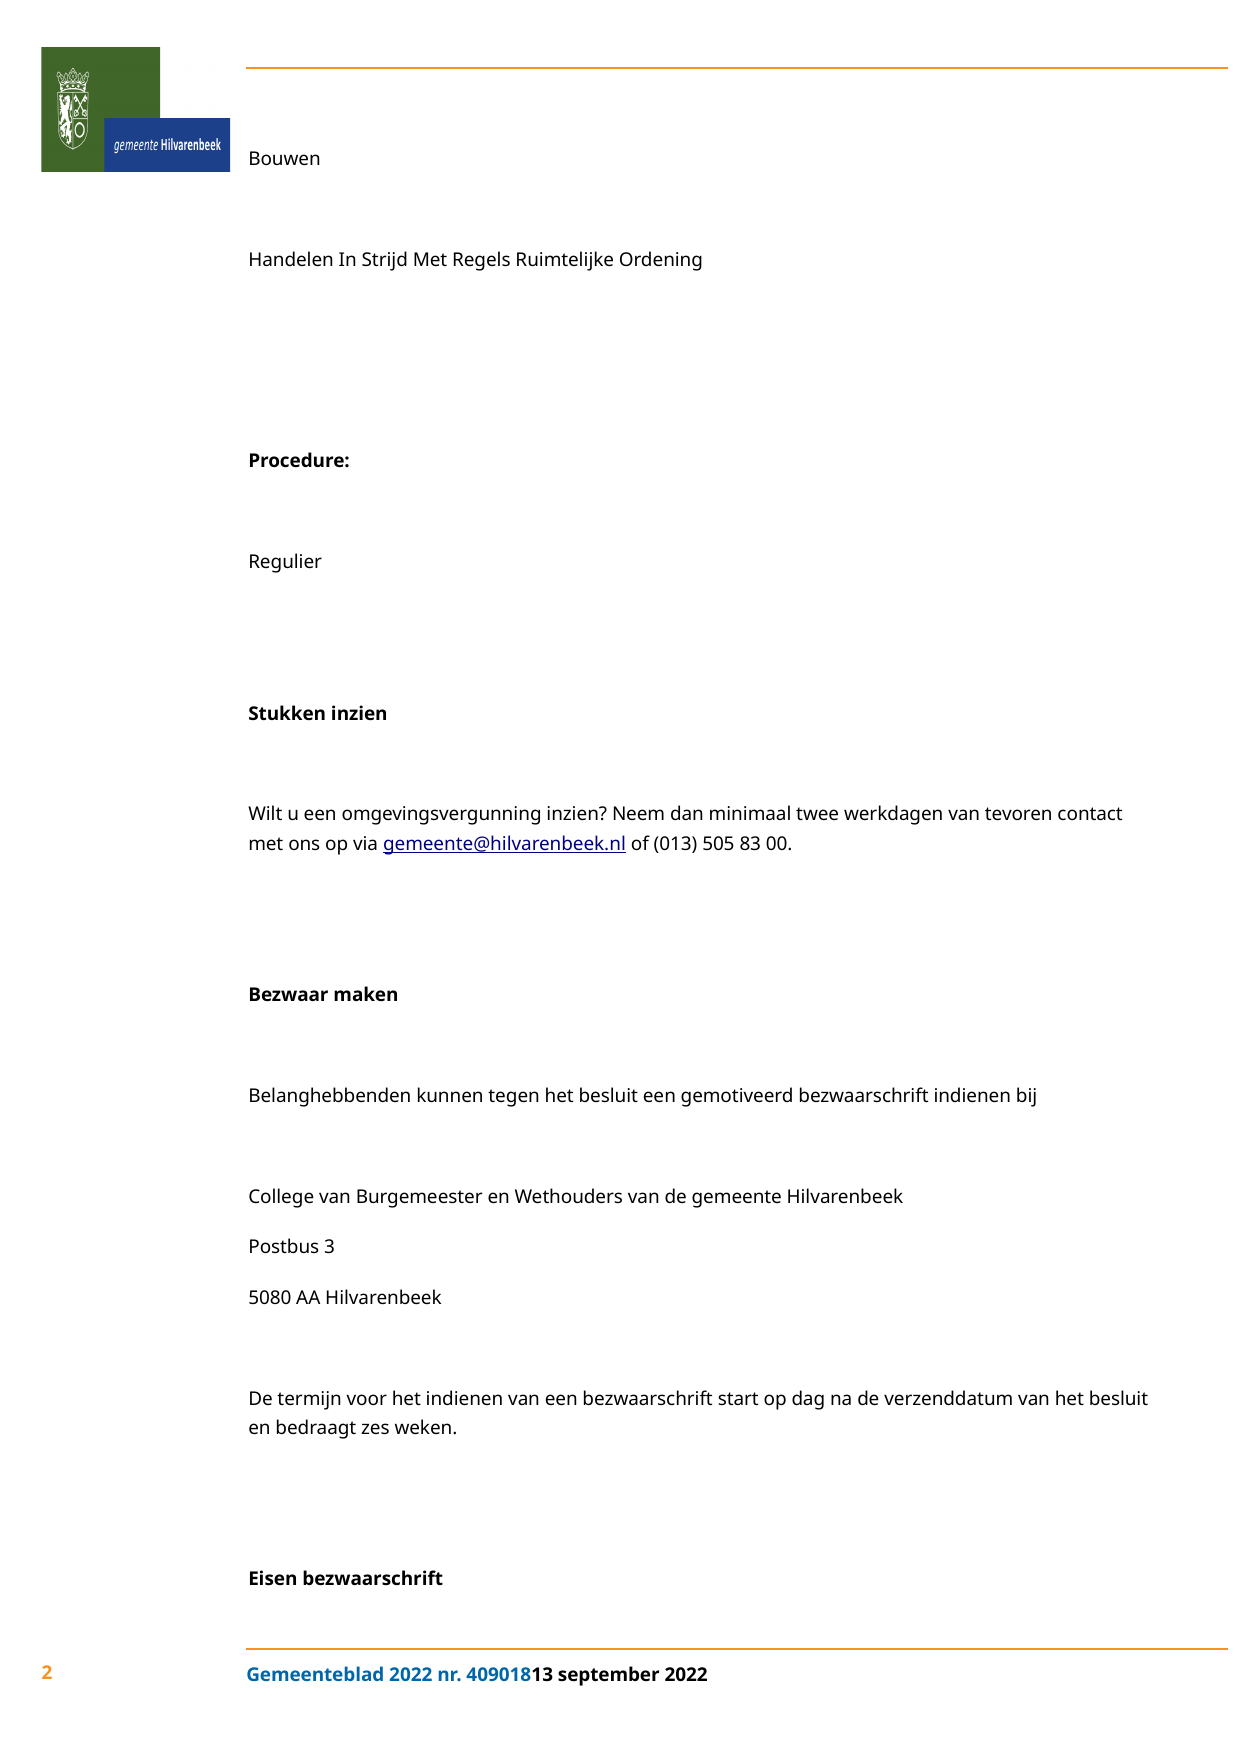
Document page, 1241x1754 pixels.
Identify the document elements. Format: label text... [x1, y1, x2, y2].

text College van Burgemeester en Wethouders van de gemeente Hilvarenbeek [248, 1183, 1152, 1209]
text De termijn voor het indienen van een bezwaarschrift start op dag na de verzenddatum van het besluit en bedraagt zes weken. [248, 1385, 1152, 1440]
text Handelen In Strijd Met Regels Ruimtelijke Ordening [248, 246, 1152, 272]
text Belanghebbenden kunnen tegen het besluit een gemotiveerd bezwaarschrift indienen bij [248, 1082, 1152, 1108]
text Bouwen [248, 145, 1152, 171]
text 5080 AA Hilvarenbeek [248, 1284, 1152, 1310]
text Procedure: [248, 448, 1152, 473]
text Eisen bezwaarschrift [248, 1566, 1152, 1591]
text Postbus 3 [248, 1233, 1152, 1259]
text Bezwaar maken [248, 981, 1152, 1007]
picture [41, 47, 231, 172]
text Stukken inzien [248, 700, 1152, 726]
text Regulier [248, 548, 1152, 574]
text Wilt u een omgevingsvergunning inzien? Neem dan minimaal twee werkdagen van tevoren contact met ons op via gemeente@hilvarenbeek.nl of (013) 505 83 00. [248, 801, 1152, 856]
